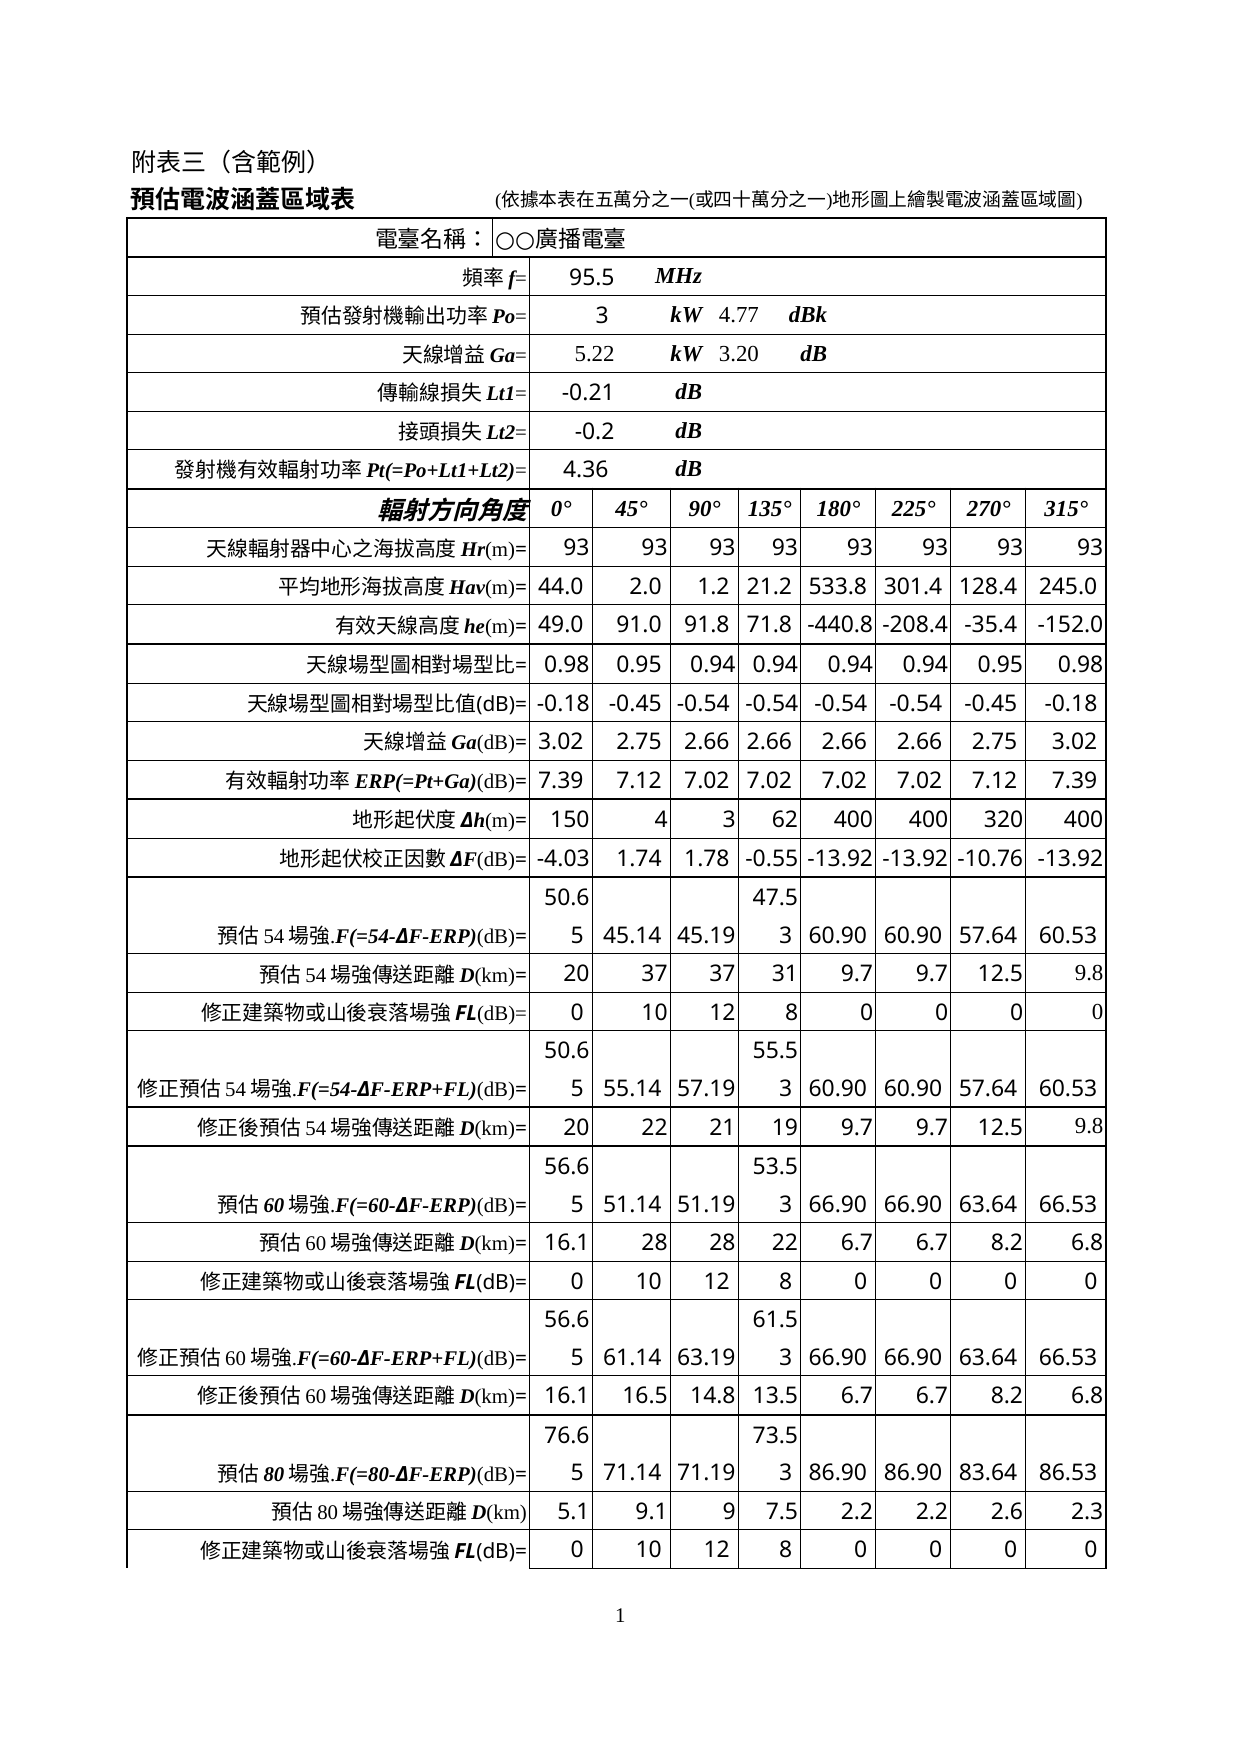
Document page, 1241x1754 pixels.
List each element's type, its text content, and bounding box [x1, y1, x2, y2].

table_cell 4.36 [530, 450, 617, 488]
table_cell 2.2 [876, 1492, 950, 1529]
table_cell -0.55 [739, 839, 800, 876]
table_cell 0 [530, 1530, 592, 1568]
table_cell 56.65 [530, 1147, 592, 1222]
table_cell 修正預估60場強.F(=60-ΔF-ERP+FL)(dB)= [128, 1300, 529, 1375]
table_cell kW [617, 296, 705, 333]
table_cell -0.54 [739, 684, 800, 721]
table_cell 66.90 [876, 1147, 950, 1222]
table_cell 20 [530, 954, 592, 992]
table_cell 128.4 [951, 567, 1025, 604]
table_cell [1026, 412, 1105, 449]
table_cell 50.65 [530, 878, 592, 953]
table_cell 12 [671, 1530, 738, 1568]
table_cell [951, 373, 1026, 411]
table_cell 10 [593, 993, 670, 1030]
table_cell 0.95 [593, 645, 670, 682]
table_cell -13.92 [1026, 839, 1105, 876]
table_cell 7.12 [951, 761, 1025, 798]
table_cell 86.53 [1026, 1416, 1105, 1491]
table_cell dB [767, 335, 830, 372]
table_cell 4.77 [705, 296, 767, 333]
table_cell 發射機有效輻射功率Pt(=Po+Lt1+Lt2)= [128, 450, 529, 488]
table_cell 63.64 [951, 1300, 1025, 1375]
table_cell 21 [671, 1108, 738, 1145]
table_cell 修正建築物或山後衰落場強FL(dB)= [128, 1262, 529, 1299]
table_cell 16.1 [530, 1223, 592, 1261]
table_cell 7.39 [530, 761, 592, 798]
table_cell 6.8 [1026, 1223, 1105, 1261]
table_cell 45° [593, 490, 670, 527]
table_cell 傳輸線損失Lt1= [128, 373, 529, 411]
table_cell 7.02 [739, 761, 800, 798]
table_cell [830, 258, 876, 295]
table_cell 93 [801, 528, 875, 566]
table_cell 53.53 [739, 1147, 800, 1222]
table_cell -13.92 [876, 839, 950, 876]
table_cell 93 [671, 528, 738, 566]
table_cell 66.90 [876, 1300, 950, 1375]
table_cell 0 [530, 1262, 592, 1299]
table_cell [951, 296, 1026, 333]
table_cell 60.90 [801, 1031, 875, 1106]
table_cell [767, 258, 830, 295]
table_cell 天線場型圖相對場型比= [128, 645, 529, 682]
table_cell 0 [801, 1262, 875, 1299]
table_cell 有效輻射功率ERP(=Pt+Ga)(dB)= [128, 761, 529, 798]
table_cell 9.7 [876, 1108, 950, 1145]
table_cell 9 [671, 1492, 738, 1529]
table_cell 0.94 [801, 645, 875, 682]
table_cell 270° [951, 490, 1025, 527]
table_cell [876, 373, 951, 411]
table_cell 3.20 [705, 335, 767, 372]
table_cell 66.53 [1026, 1300, 1105, 1375]
table_cell 2.2 [801, 1492, 875, 1529]
table_cell 4 [593, 800, 670, 838]
table_cell -0.45 [951, 684, 1025, 721]
table_cell 6.7 [876, 1376, 950, 1414]
table_cell 預估60場強傳送距離D(km)= [128, 1223, 529, 1261]
table_cell [1026, 335, 1105, 372]
table_cell 8 [739, 1262, 800, 1299]
table_cell 28 [671, 1223, 738, 1261]
table_cell [738, 219, 801, 256]
table_cell [951, 412, 1026, 449]
table_cell 57.64 [951, 878, 1025, 953]
table_cell -440.8 [801, 605, 875, 643]
table_cell 0.94 [671, 645, 738, 682]
table_cell 2.75 [951, 722, 1025, 759]
table_cell -208.4 [876, 605, 950, 643]
table_cell 16.1 [530, 1376, 592, 1414]
table_cell dB [617, 412, 705, 449]
table_cell 44.0 [530, 567, 592, 604]
table_cell [1026, 373, 1105, 411]
table_cell 8 [739, 1530, 800, 1568]
table_cell 修正後預估60場強傳送距離D(km)= [128, 1376, 529, 1414]
table_cell 12 [671, 993, 738, 1030]
table_cell 83.64 [951, 1416, 1025, 1491]
table_cell 63.19 [671, 1300, 738, 1375]
table_cell [801, 219, 876, 256]
table_cell 2.66 [671, 722, 738, 759]
table_cell 7.12 [593, 761, 670, 798]
table_cell 7.5 [739, 1492, 800, 1529]
table_cell 10 [593, 1262, 670, 1299]
table_cell 50.65 [530, 1031, 592, 1106]
table_cell 0 [876, 993, 950, 1030]
table_cell 7.02 [671, 761, 738, 798]
table_header 預估電波涵蓋區域表 [127, 179, 492, 217]
table_cell 9.7 [801, 954, 875, 992]
table_cell 修正建築物或山後衰落場強FL(dB)= [128, 993, 529, 1030]
table_cell 91.8 [671, 605, 738, 643]
table_cell [1026, 450, 1105, 488]
table_cell 47.53 [739, 878, 800, 953]
table_cell -10.76 [951, 839, 1025, 876]
table_cell 12.5 [951, 1108, 1025, 1145]
table_cell 61.14 [593, 1300, 670, 1375]
table_cell 6.8 [1026, 1376, 1105, 1414]
table_cell 51.14 [593, 1147, 670, 1222]
table_cell [951, 335, 1026, 372]
table_cell 22 [739, 1223, 800, 1261]
table_cell 66.90 [801, 1300, 875, 1375]
table_cell 2.6 [951, 1492, 1025, 1529]
table_cell -13.92 [801, 839, 875, 876]
table_cell kW [617, 335, 705, 372]
table_cell [876, 450, 951, 488]
table_cell 66.90 [801, 1147, 875, 1222]
table_cell 2.75 [593, 722, 670, 759]
table_header (依據本表在五萬分之一(或四十萬分之一)地形圖上繪製電波涵蓋區域圖) [492, 179, 1106, 217]
table_cell 1.74 [593, 839, 670, 876]
table_cell 55.14 [593, 1031, 670, 1106]
table_cell 21.2 [739, 567, 800, 604]
table_cell 天線場型圖相對場型比值(dB)= [128, 684, 529, 721]
table_cell 315° [1026, 490, 1105, 527]
table_cell -0.45 [593, 684, 670, 721]
table_cell 預估54場強.F(=54-ΔF-ERP)(dB)= [128, 878, 529, 953]
table_cell 2.66 [876, 722, 950, 759]
table_cell 預估80場強傳送距離D(km) [128, 1492, 529, 1529]
table_cell 7.02 [801, 761, 875, 798]
table_cell 62 [739, 800, 800, 838]
table_cell 57.64 [951, 1031, 1025, 1106]
table_cell 16.5 [593, 1376, 670, 1414]
table_cell 修正預估54場強.F(=54-ΔF-ERP+FL)(dB)= [128, 1031, 529, 1106]
table_cell 0 [801, 1530, 875, 1568]
table_cell 6.7 [876, 1223, 950, 1261]
table_cell 2.0 [593, 567, 670, 604]
table_cell 預估54場強傳送距離D(km)= [128, 954, 529, 992]
table_cell 0 [1026, 1262, 1105, 1299]
table_cell 0 [951, 1530, 1025, 1568]
table_cell 60.53 [1026, 878, 1105, 953]
table_cell -152.0 [1026, 605, 1105, 643]
table_cell 95.5 [530, 258, 617, 295]
table_cell 修正後預估54場強傳送距離D(km)= [128, 1108, 529, 1145]
table_cell 0 [951, 993, 1025, 1030]
table_cell 0 [876, 1530, 950, 1568]
table_cell 0° [530, 490, 592, 527]
table_cell MHz [617, 258, 705, 295]
table_cell [705, 412, 767, 449]
table_cell 225° [876, 490, 950, 527]
table_cell [830, 412, 876, 449]
table_cell 預估80場強.F(=80-ΔF-ERP)(dB)= [128, 1416, 529, 1491]
table_cell 60.90 [801, 878, 875, 953]
table_cell 51.19 [671, 1147, 738, 1222]
table_cell 93 [739, 528, 800, 566]
table_cell 0 [876, 1262, 950, 1299]
table_cell 0.94 [739, 645, 800, 682]
table_cell 0 [530, 993, 592, 1030]
table_cell [705, 373, 767, 411]
table_cell 20 [530, 1108, 592, 1145]
table_cell 245.0 [1026, 567, 1105, 604]
table_cell 3.02 [530, 722, 592, 759]
table_cell [830, 373, 876, 411]
table_cell 5.1 [530, 1492, 592, 1529]
table_cell 49.0 [530, 605, 592, 643]
table_cell 61.53 [739, 1300, 800, 1375]
table_cell [876, 296, 951, 333]
table_cell 56.65 [530, 1300, 592, 1375]
table_cell 0 [1026, 993, 1105, 1030]
table_cell 93 [1026, 528, 1105, 566]
table_cell 5.22 [530, 335, 617, 372]
table_cell 預估發射機輸出功率Po= [128, 296, 529, 333]
table_cell 45.19 [671, 878, 738, 953]
table_cell 93 [876, 528, 950, 566]
table_cell 60.90 [876, 1031, 950, 1106]
table_cell 86.90 [876, 1416, 950, 1491]
table_cell [767, 450, 830, 488]
table_cell 400 [876, 800, 950, 838]
table_cell 預估60場強.F(=60-ΔF-ERP)(dB)= [128, 1147, 529, 1222]
table_cell 1.78 [671, 839, 738, 876]
table_cell 輻射方向角度 [128, 490, 529, 527]
table_cell 31 [739, 954, 800, 992]
table_cell 0.98 [530, 645, 592, 682]
table_cell 91.0 [593, 605, 670, 643]
table_cell -0.2 [530, 412, 617, 449]
table_cell -35.4 [951, 605, 1025, 643]
table_cell 2.3 [1026, 1492, 1105, 1529]
table_cell 71.8 [739, 605, 800, 643]
table_cell [1026, 296, 1105, 333]
table_cell 0.95 [951, 645, 1025, 682]
table_cell 6.7 [801, 1223, 875, 1261]
table_cell 13.5 [739, 1376, 800, 1414]
table_cell [876, 219, 951, 256]
table_cell [705, 258, 767, 295]
table_cell 12.5 [951, 954, 1025, 992]
table_cell 0 [1026, 1530, 1105, 1568]
table_cell 37 [593, 954, 670, 992]
table_cell 0.98 [1026, 645, 1105, 682]
table_cell 135° [739, 490, 800, 527]
table_cell 93 [530, 528, 592, 566]
table_cell 電臺名稱： [128, 219, 492, 256]
table_cell 86.90 [801, 1416, 875, 1491]
table_cell 9.1 [593, 1492, 670, 1529]
table_cell 60.90 [876, 878, 950, 953]
table_cell -0.54 [876, 684, 950, 721]
table_cell 接頭損失Lt2= [128, 412, 529, 449]
table_cell [951, 219, 1026, 256]
table_cell 90° [671, 490, 738, 527]
table_cell 地形起伏校正因數ΔF(dB)= [128, 839, 529, 876]
table_cell 1.2 [671, 567, 738, 604]
table_cell 14.8 [671, 1376, 738, 1414]
table_cell 7.39 [1026, 761, 1105, 798]
table_cell 天線增益Ga= [128, 335, 529, 372]
table_cell 有效天線高度he(m)= [128, 605, 529, 643]
table_cell 76.65 [530, 1416, 592, 1491]
table_cell 6.7 [801, 1376, 875, 1414]
table_cell [876, 335, 951, 372]
table_cell -0.18 [1026, 684, 1105, 721]
table_cell 0.94 [876, 645, 950, 682]
table_cell 37 [671, 954, 738, 992]
table_cell 400 [1026, 800, 1105, 838]
table_cell [876, 412, 951, 449]
table_cell 天線增益Ga(dB)= [128, 722, 529, 759]
table_cell [767, 373, 830, 411]
table_cell 55.53 [739, 1031, 800, 1106]
text 附表三（含範例） [130, 142, 1110, 179]
table_cell 73.53 [739, 1416, 800, 1491]
table_cell 71.19 [671, 1416, 738, 1491]
table_cell 93 [951, 528, 1025, 566]
table_cell 93 [593, 528, 670, 566]
table_cell -0.18 [530, 684, 592, 721]
table_cell [951, 258, 1026, 295]
table_cell 400 [801, 800, 875, 838]
table_cell [1026, 219, 1105, 256]
table_cell [767, 412, 830, 449]
table_cell [1026, 258, 1105, 295]
table_cell -0.21 [530, 373, 617, 411]
table_cell dB [617, 373, 705, 411]
table_cell 9.8 [1026, 1108, 1105, 1145]
table_cell 150 [530, 800, 592, 838]
table_cell 2.66 [801, 722, 875, 759]
table_cell -0.54 [801, 684, 875, 721]
table_cell 0 [951, 1262, 1025, 1299]
table_cell 301.4 [876, 567, 950, 604]
table_cell 320 [951, 800, 1025, 838]
table_cell 2.66 [739, 722, 800, 759]
table_cell 45.14 [593, 878, 670, 953]
table_cell 57.19 [671, 1031, 738, 1106]
table_cell -0.54 [671, 684, 738, 721]
table_cell 0 [801, 993, 875, 1030]
table_cell dB [617, 450, 705, 488]
table_cell 3.02 [1026, 722, 1105, 759]
table_cell 22 [593, 1108, 670, 1145]
table_cell 9.8 [1026, 954, 1105, 992]
table_cell 28 [593, 1223, 670, 1261]
table_cell ○○廣播電臺 [493, 219, 738, 256]
table_cell 19 [739, 1108, 800, 1145]
table_cell 平均地形海拔高度Hav(m)= [128, 567, 529, 604]
table_cell 63.64 [951, 1147, 1025, 1222]
table_cell [705, 450, 767, 488]
table_cell 10 [593, 1530, 670, 1568]
table_cell 7.02 [876, 761, 950, 798]
table_cell 9.7 [876, 954, 950, 992]
table_cell 頻率f= [128, 258, 529, 295]
table_cell 60.53 [1026, 1031, 1105, 1106]
table_cell 地形起伏度Δh(m)= [128, 800, 529, 838]
table_cell 533.8 [801, 567, 875, 604]
table_cell 9.7 [801, 1108, 875, 1145]
table_cell 180° [801, 490, 875, 527]
table_cell 修正建築物或山後衰落場強FL(dB)= [128, 1530, 529, 1568]
table_cell [876, 258, 951, 295]
table_cell 3 [671, 800, 738, 838]
table_cell 8.2 [951, 1376, 1025, 1414]
table_cell [830, 296, 876, 333]
table_cell 66.53 [1026, 1147, 1105, 1222]
table_cell 8 [739, 993, 800, 1030]
table_cell dBk [767, 296, 830, 333]
table_cell 8.2 [951, 1223, 1025, 1261]
table_cell 71.14 [593, 1416, 670, 1491]
table_cell 天線輻射器中心之海拔高度Hr(m)= [128, 528, 529, 566]
table_cell 12 [671, 1262, 738, 1299]
table_cell [951, 450, 1026, 488]
table_cell [830, 450, 876, 488]
table_cell [830, 335, 876, 372]
table_cell 3 [530, 296, 617, 333]
table_cell -4.03 [530, 839, 592, 876]
